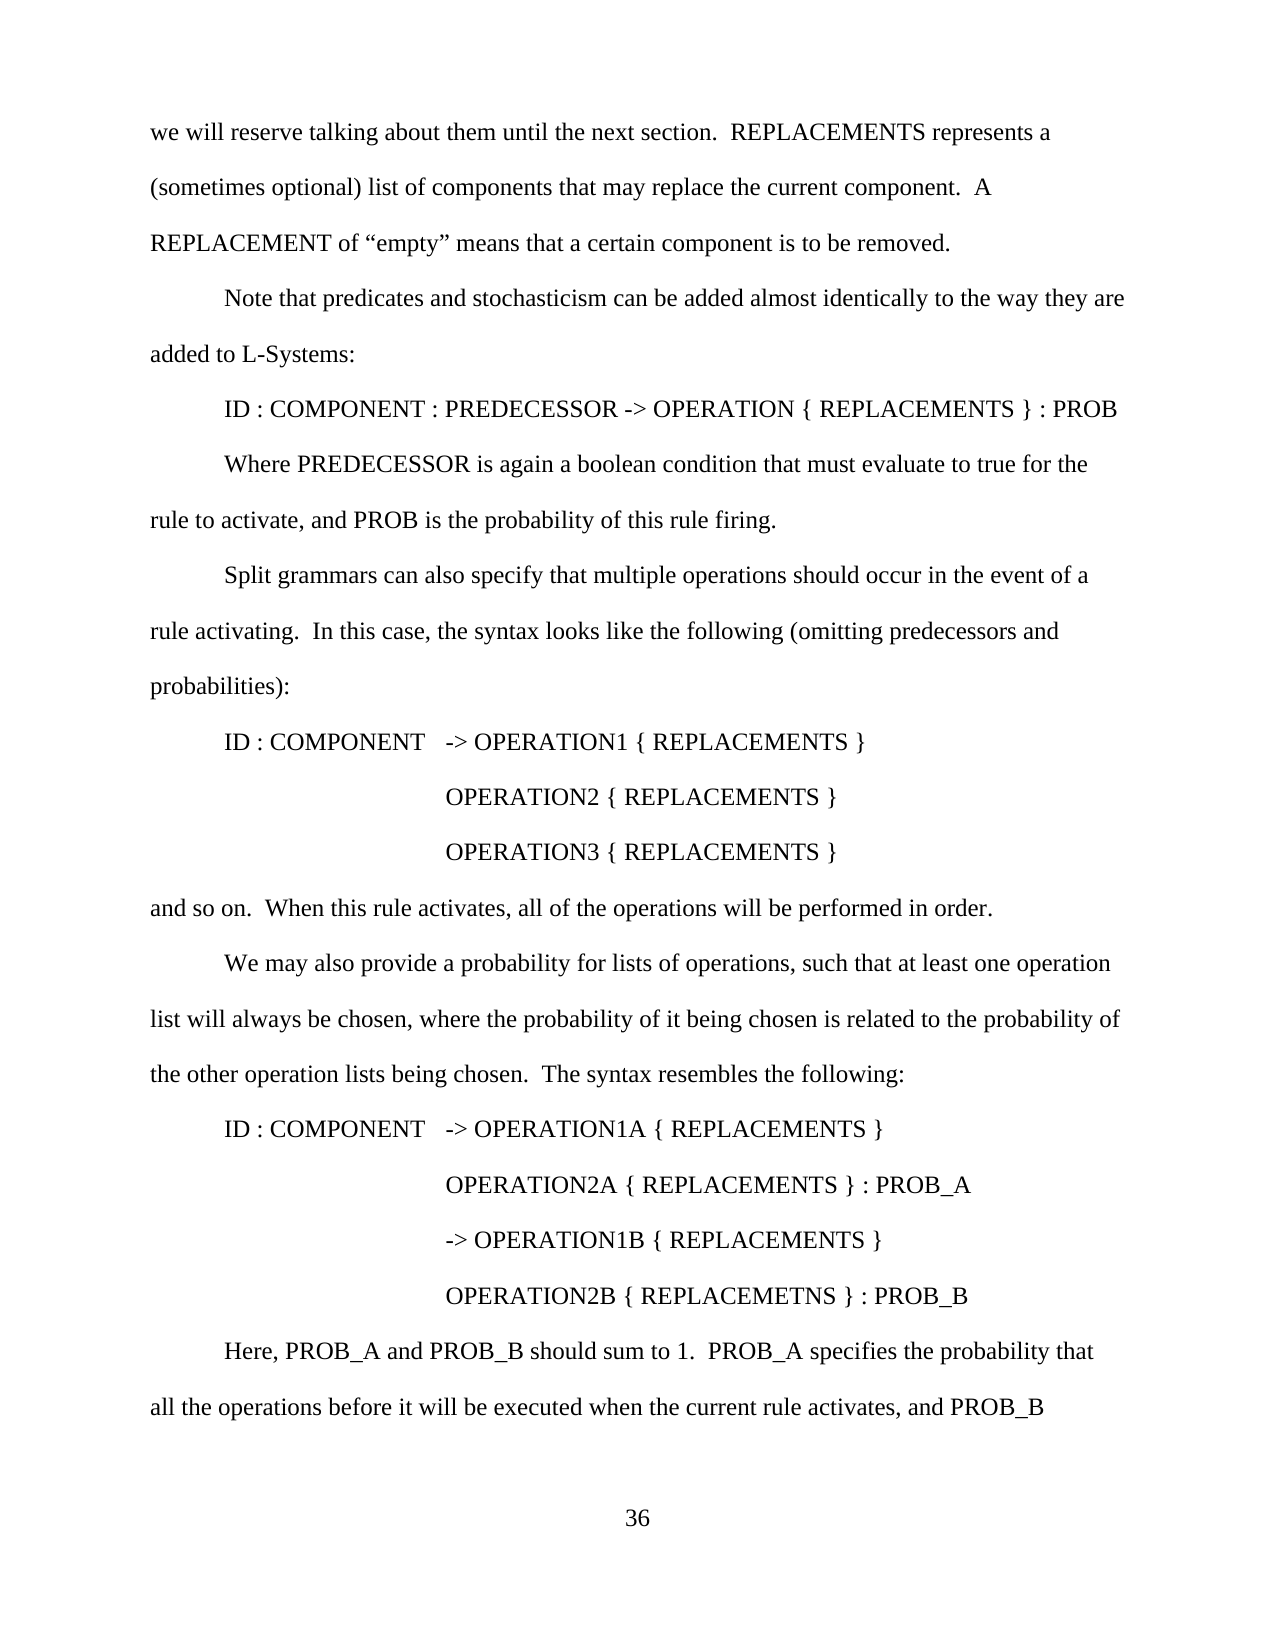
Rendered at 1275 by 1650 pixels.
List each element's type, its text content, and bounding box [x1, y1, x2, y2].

text ID : COMPONENT : PREDECESSOR -> OPERATION { REPLACEMENTS } : PROB [150, 395, 1125, 423]
text OPERATION3 { REPLACEMENTS } [150, 838, 1125, 866]
text We may also provide a probability for lists of operations, such that at least one operation list will always be chosen, where the probability of it being chosen is related to the probability of the other operation lists being chosen. The syntax resembles the following: [150, 949, 1125, 1088]
text Note that predicates and stochasticism can be added almost identically to the way they are added to L-Systems: [150, 284, 1125, 367]
text Where PREDECESSOR is again a boolean condition that must evaluate to true for the rule to activate, and PROB is the probability of this rule firing. [150, 451, 1125, 534]
text Split grammars can also specify that multiple operations should occur in the event of a rule activating. In this case, the syntax looks like the following (omitting predecessors and probabilities): [150, 561, 1125, 700]
text ID : COMPONENT -> OPERATION1 { REPLACEMENTS } [150, 728, 1125, 755]
text OPERATION2A { REPLACEMENTS } : PROB_A [150, 1171, 1125, 1199]
text ID : COMPONENT -> OPERATION1A { REPLACEMENTS } [150, 1116, 1125, 1143]
text -> OPERATION1B { REPLACEMENTS } [150, 1226, 1125, 1254]
text OPERATION2B { REPLACEMETNS } : PROB_B [150, 1282, 1125, 1309]
text Here, PROB_A and PROB_B should sum to 1. PROB_A specifies the probability that all the operations before it will be executed when the current rule activates, and PROB_B [150, 1337, 1125, 1420]
text we will reserve talking about them until the next section. REPLACEMENTS represents a (sometimes optional) list of components that may replace the current component. A REPLACEMENT of “empty” means that a certain component is to be removed. [150, 118, 1125, 257]
text and so on. When this rule activates, all of the operations will be performed in order. [150, 894, 1125, 922]
text OPERATION2 { REPLACEMENTS } [150, 783, 1125, 811]
